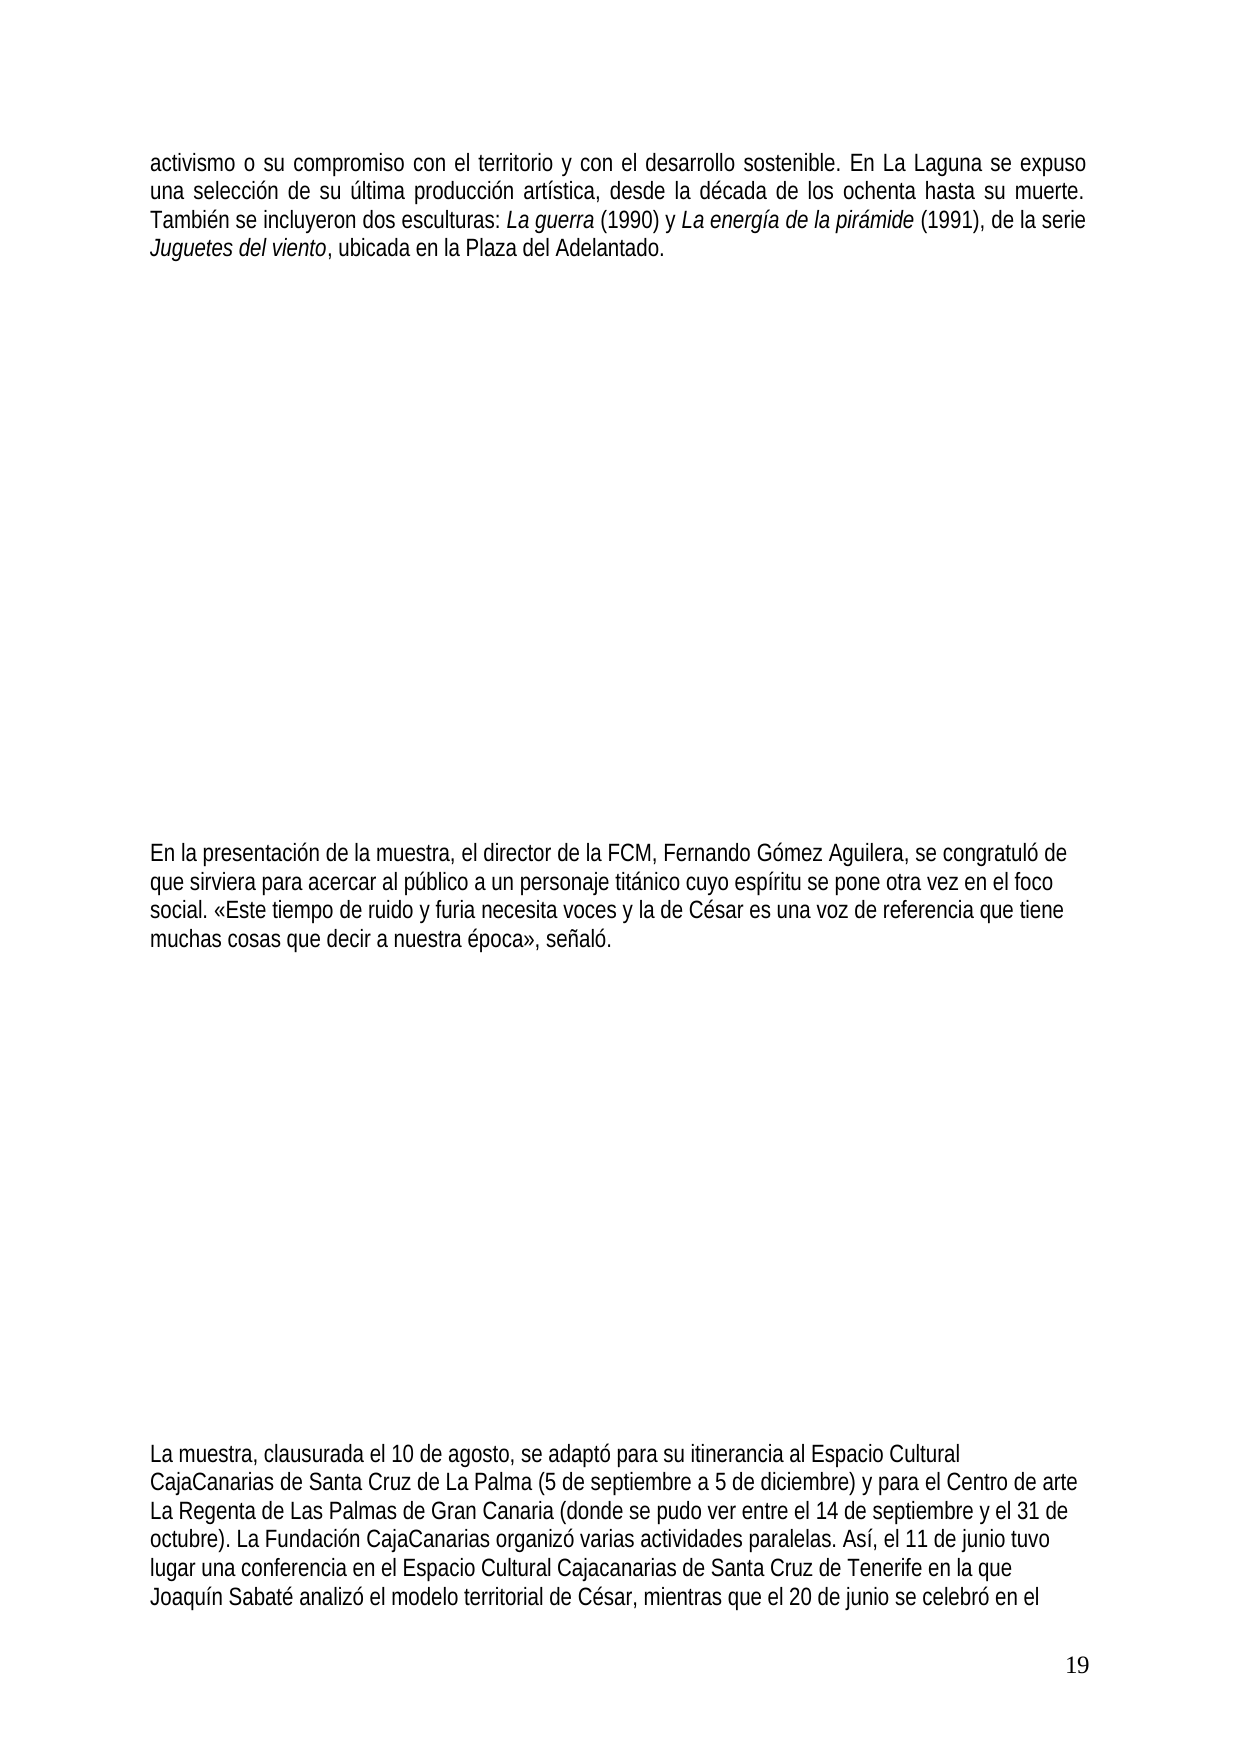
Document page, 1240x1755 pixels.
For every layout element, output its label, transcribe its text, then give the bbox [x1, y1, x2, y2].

text En la presentación de la muestra, el director de la FCM, Fernando Gómez Aguilera, se congratuló de que sirviera para acercar al público a un personaje titánico cuyo espíritu se pone otra vez en el foco social. «Este tiempo de ruido y furia necesita voces y la de César es una voz de referencia que tiene muchas cosas que decir a nuestra época», señaló. [150, 838, 1088, 952]
text activismo o su compromiso con el territorio y con el desarrollo sostenible. En La Laguna se expuso una selección de su última producción artística, desde la década de los ochenta hasta su muerte. También se incluyeron dos esculturas: La guerra (1990) y La energía de la pirámide (1991), de la serie Juguetes del viento, ubicada en la Plaza del Adelantado. [150, 147, 1087, 262]
text La muestra, clausurada el 10 de agosto, se adaptó para su itinerancia al Espacio Cultural CajaCanarias de Santa Cruz de La Palma (5 de septiembre a 5 de diciembre) y para el Centro de arte La Regenta de Las Palmas de Gran Canaria (donde se pudo ver entre el 14 de septiembre y el 31 de octubre). La Fundación CajaCanarias organizó varias actividades paralelas. Así, el 11 de junio tuvo lugar una conferencia en el Espacio Cultural Cajacanarias de Santa Cruz de Tenerife en la que Joaquín Sabaté analizó el modelo territorial de César, mientras que el 20 de junio se celebró en el [150, 1438, 1084, 1610]
